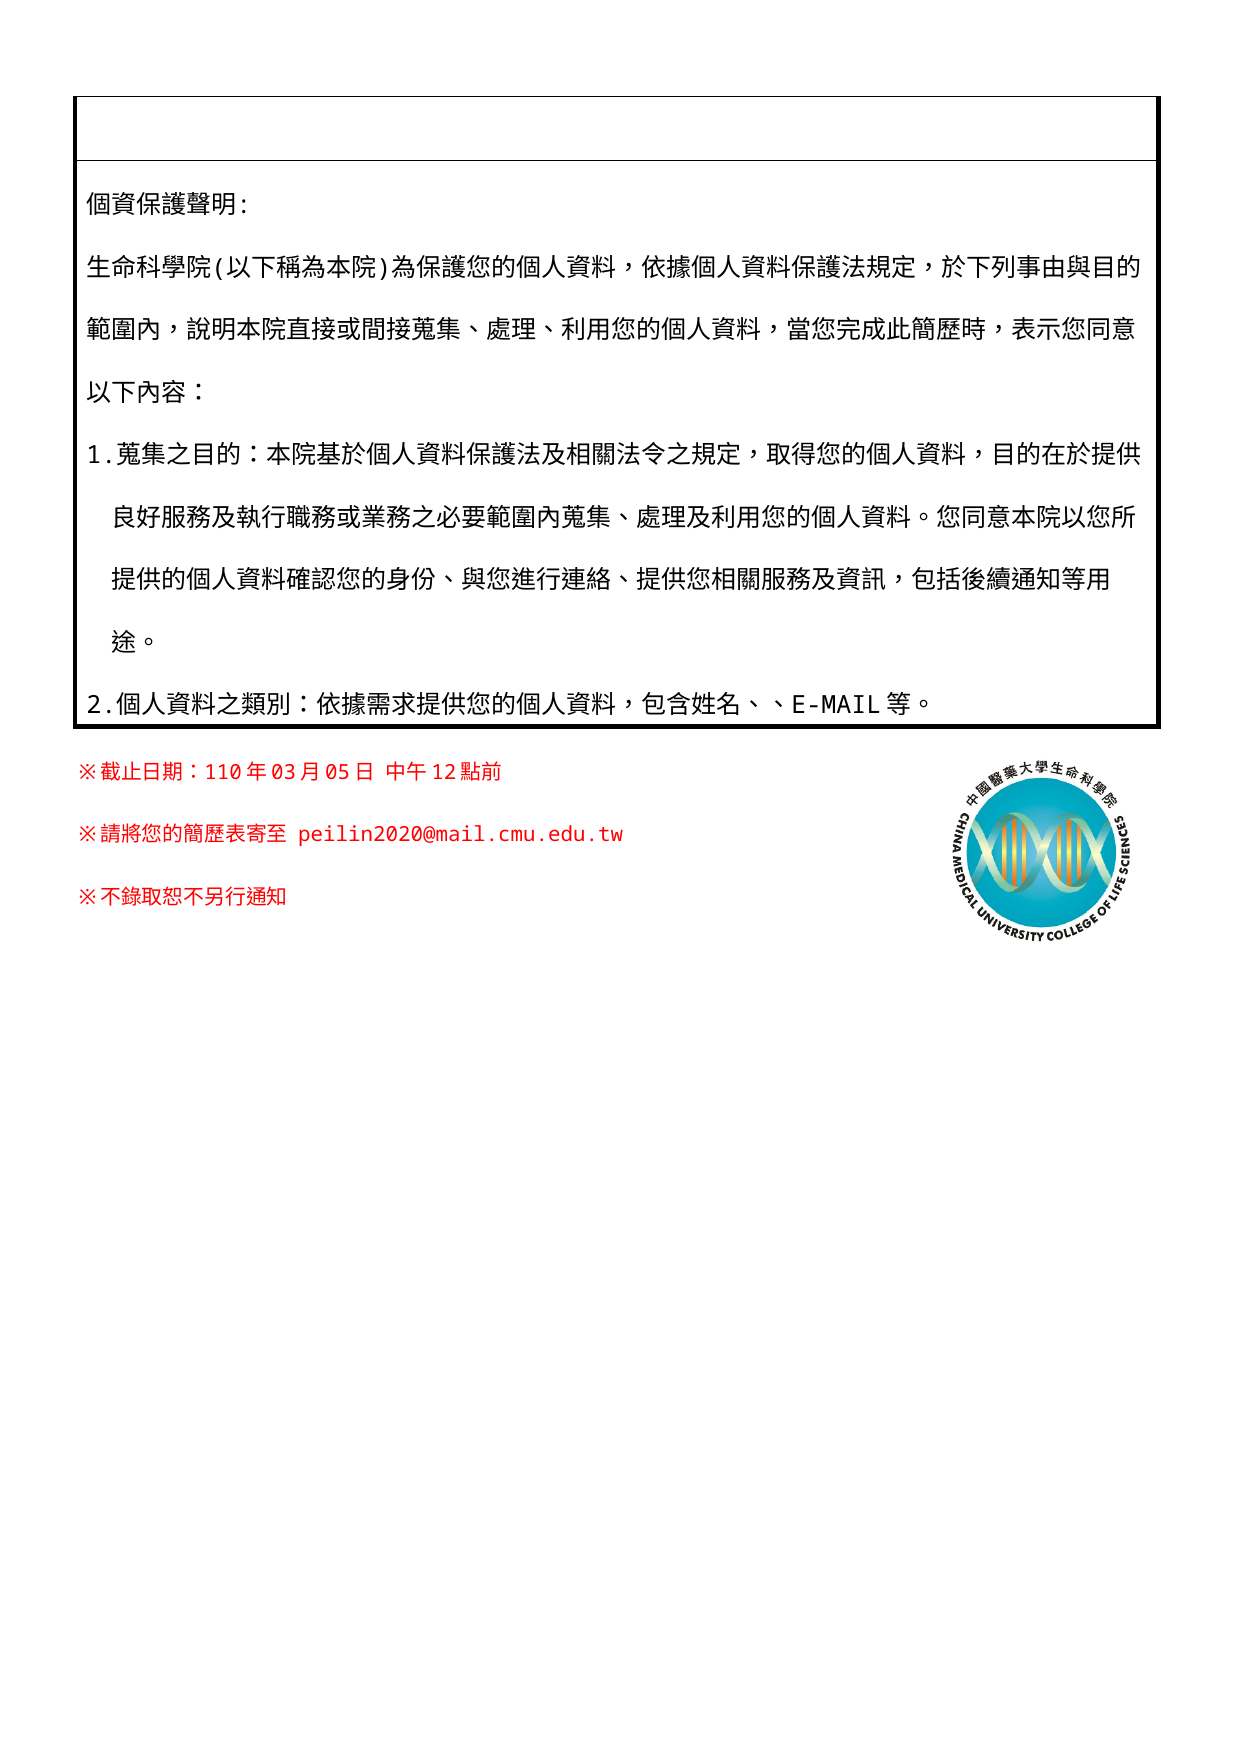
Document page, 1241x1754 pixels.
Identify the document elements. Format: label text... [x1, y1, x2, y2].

text ※不錄取恕不另行通知 [75, 853, 950, 916]
table_cell [77, 97, 1156, 160]
text ※請將您的簡歷表寄至 peilin2020@mail.cmu.edu.tw [75, 791, 950, 853]
table_cell 個資保護聲明: 生命科學院(以下稱為本院)為保護您的個人資料，依據個人資料保護法規定，於下列事由與目的範圍內，說明本院直接或間接蒐集、處理、利用您的個人資料，當您完成此簡歷時，表示您同意以下內容： 1.蒐集之目的：本院基於個人資料保護法及相關法令之規定，取得您的個人資料，目的在於提供良好服務及執行職務或業務之必要範圍內蒐集、處理及利用您的個人資料。您同意本院以您所提供的個人資料確認您的身份、與您進行連絡、提供您相關服務及資訊，包括後續通知等用途。 2.個人資料之類別：依據需求提供您的個人資料，包含姓名、、E-MAIL等。 [77, 161, 1156, 724]
text ※截止日期：110年03月05日 中午12點前 [75, 728, 1165, 791]
text [1132, 791, 1165, 853]
text [1132, 853, 1165, 916]
